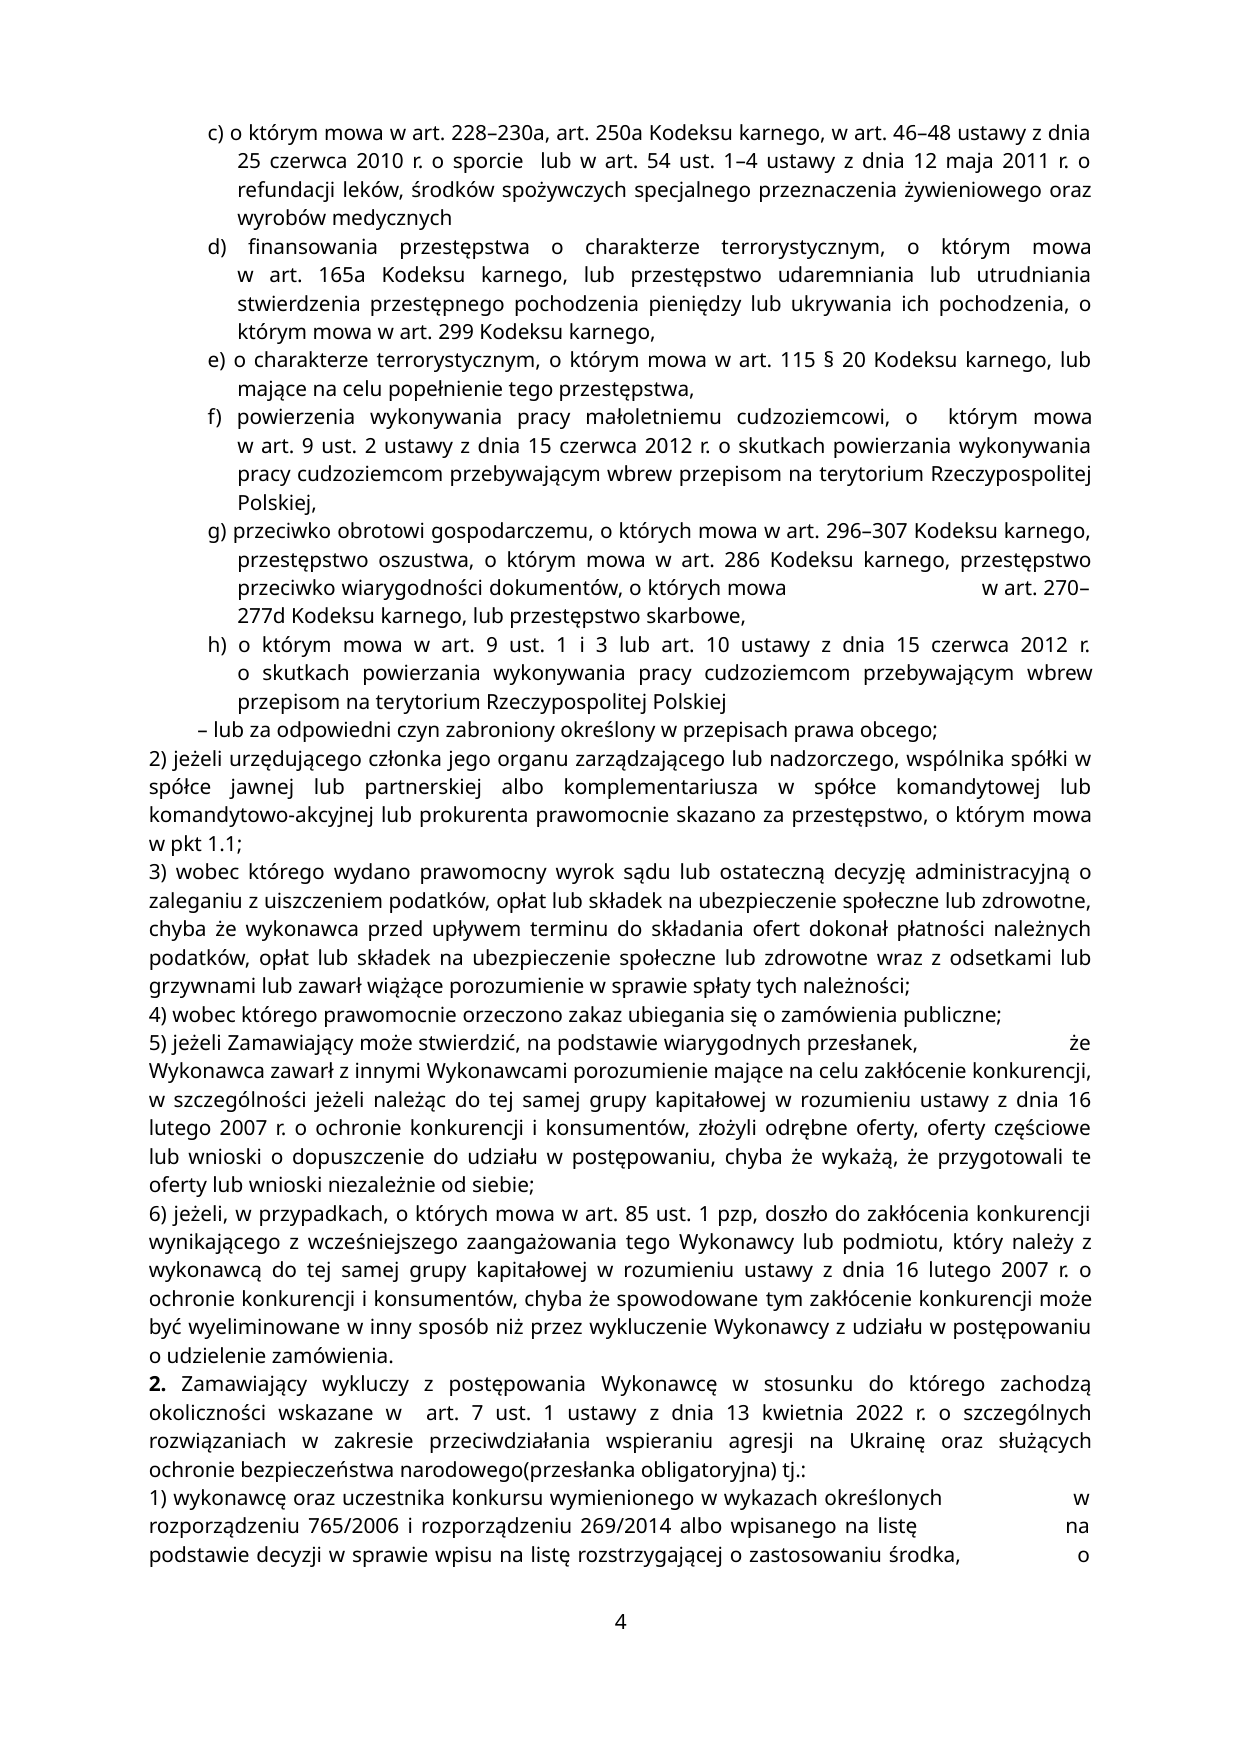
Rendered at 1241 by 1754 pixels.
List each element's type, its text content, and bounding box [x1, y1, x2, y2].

text g) przeciwko obrotowi gospodarczemu, o których mowa w art. 296–307 Kodeksu karnego, przestępstwo oszustwa, o którym mowa w art. 286 Kodeksu karnego, przestępstwo przeciwko wiarygodności dokumentów, o których mowa w art. 270– 277d Kodeksu karnego, lub przestępstwo skarbowe, [207, 516, 1093, 630]
text 2. Zamawiający wykluczy z postępowania Wykonawcę w stosunku do którego zachodzą okoliczności wskazane w art. 7 ust. 1 ustawy z dnia 13 kwietnia 2022 r. o szczególnych rozwiązaniach w zakresie przeciwdziałania wspieraniu agresji na Ukrainę oraz służących ochronie bezpieczeństwa narodowego(przesłanka obligatoryjna) tj.: [148, 1369, 1093, 1483]
text d) finansowania przestępstwa o charakterze terrorystycznym, o którym mowa w art. 165a Kodeksu karnego, lub przestępstwo udaremniania lub utrudniania stwierdzenia przestępnego pochodzenia pieniędzy lub ukrywania ich pochodzenia, o którym mowa w art. 299 Kodeksu karnego, [207, 232, 1093, 346]
text 1) wykonawcę oraz uczestnika konkursu wymienionego w wykazach określonych w rozporządzeniu 765/2006 i rozporządzeniu 269/2014 albo wpisanego na listę na podstawie decyzji w sprawie wpisu na listę rozstrzygającej o zastosowaniu środka, o [148, 1483, 1093, 1568]
text 3) wobec którego wydano prawomocny wyrok sądu lub ostateczną decyzję administracyjną o zaleganiu z uiszczeniem podatków, opłat lub składek na ubezpieczenie społeczne lub zdrowotne, chyba że wykonawca przed upływem terminu do składania ofert dokonał płatności należnych podatków, opłat lub składek na ubezpieczenie społeczne lub zdrowotne wraz z odsetkami lub grzywnami lub zawarł wiążące porozumienie w sprawie spłaty tych należności; [148, 857, 1093, 1000]
text – lub za odpowiedni czyn zabroniony określony w przepisach prawa obcego; [148, 715, 1093, 744]
text 6) jeżeli, w przypadkach, o których mowa w art. 85 ust. 1 pzp, doszło do zakłócenia konkurencji wynikającego z wcześniejszego zaangażowania tego Wykonawcy lub podmiotu, który należy z wykonawcą do tej samej grupy kapitałowej w rozumieniu ustawy z dnia 16 lutego 2007 r. o ochronie konkurencji i konsumentów, chyba że spowodowane tym zakłócenie konkurencji może być wyeliminowane w inny sposób niż przez wykluczenie Wykonawcy z udziału w postępowaniu o udzielenie zamówienia. [148, 1199, 1093, 1369]
text e) o charakterze terrorystycznym, o którym mowa w art. 115 § 20 Kodeksu karnego, lub mające na celu popełnienie tego przestępstwa, [207, 346, 1093, 402]
text 4) wobec którego prawomocnie orzeczono zakaz ubiegania się o zamówienia publiczne; [148, 1000, 1093, 1028]
text 2) jeżeli urzędującego członka jego organu zarządzającego lub nadzorczego, wspólnika spółki w spółce jawnej lub partnerskiej albo komplementariusza w spółce komandytowej lub komandytowo-akcyjnej lub prokurenta prawomocnie skazano za przestępstwo, o którym mowa w pkt 1.1; [148, 744, 1093, 857]
text h) o którym mowa w art. 9 ust. 1 i 3 lub art. 10 ustawy z dnia 15 czerwca 2012 r. o skutkach powierzania wykonywania pracy cudzoziemcom przebywającym wbrew przepisom na terytorium Rzeczypospolitej Polskiej [207, 630, 1093, 715]
text c) o którym mowa w art. 228–230a, art. 250a Kodeksu karnego, w art. 46–48 ustawy z dnia 25 czerwca 2010 r. o sporcie lub w art. 54 ust. 1–4 ustawy z dnia 12 maja 2011 r. o refundacji leków, środków spożywczych specjalnego przeznaczenia żywieniowego oraz wyrobów medycznych [207, 118, 1093, 232]
text 5) jeżeli Zamawiający może stwierdzić, na podstawie wiarygodnych przesłanek, że Wykonawca zawarł z innymi Wykonawcami porozumienie mające na celu zakłócenie konkurencji, w szczególności jeżeli należąc do tej samej grupy kapitałowej w rozumieniu ustawy z dnia 16 lutego 2007 r. o ochronie konkurencji i konsumentów, złożyli odrębne oferty, oferty częściowe lub wnioski o dopuszczenie do udziału w postępowaniu, chyba że wykażą, że przygotowali te oferty lub wnioski niezależnie od siebie; [148, 1028, 1093, 1199]
text f) powierzenia wykonywania pracy małoletniemu cudzoziemcowi, o którym mowa w art. 9 ust. 2 ustawy z dnia 15 czerwca 2012 r. o skutkach powierzania wykonywania pracy cudzoziemcom przebywającym wbrew przepisom na terytorium Rzeczypospolitej Polskiej, [207, 402, 1093, 516]
